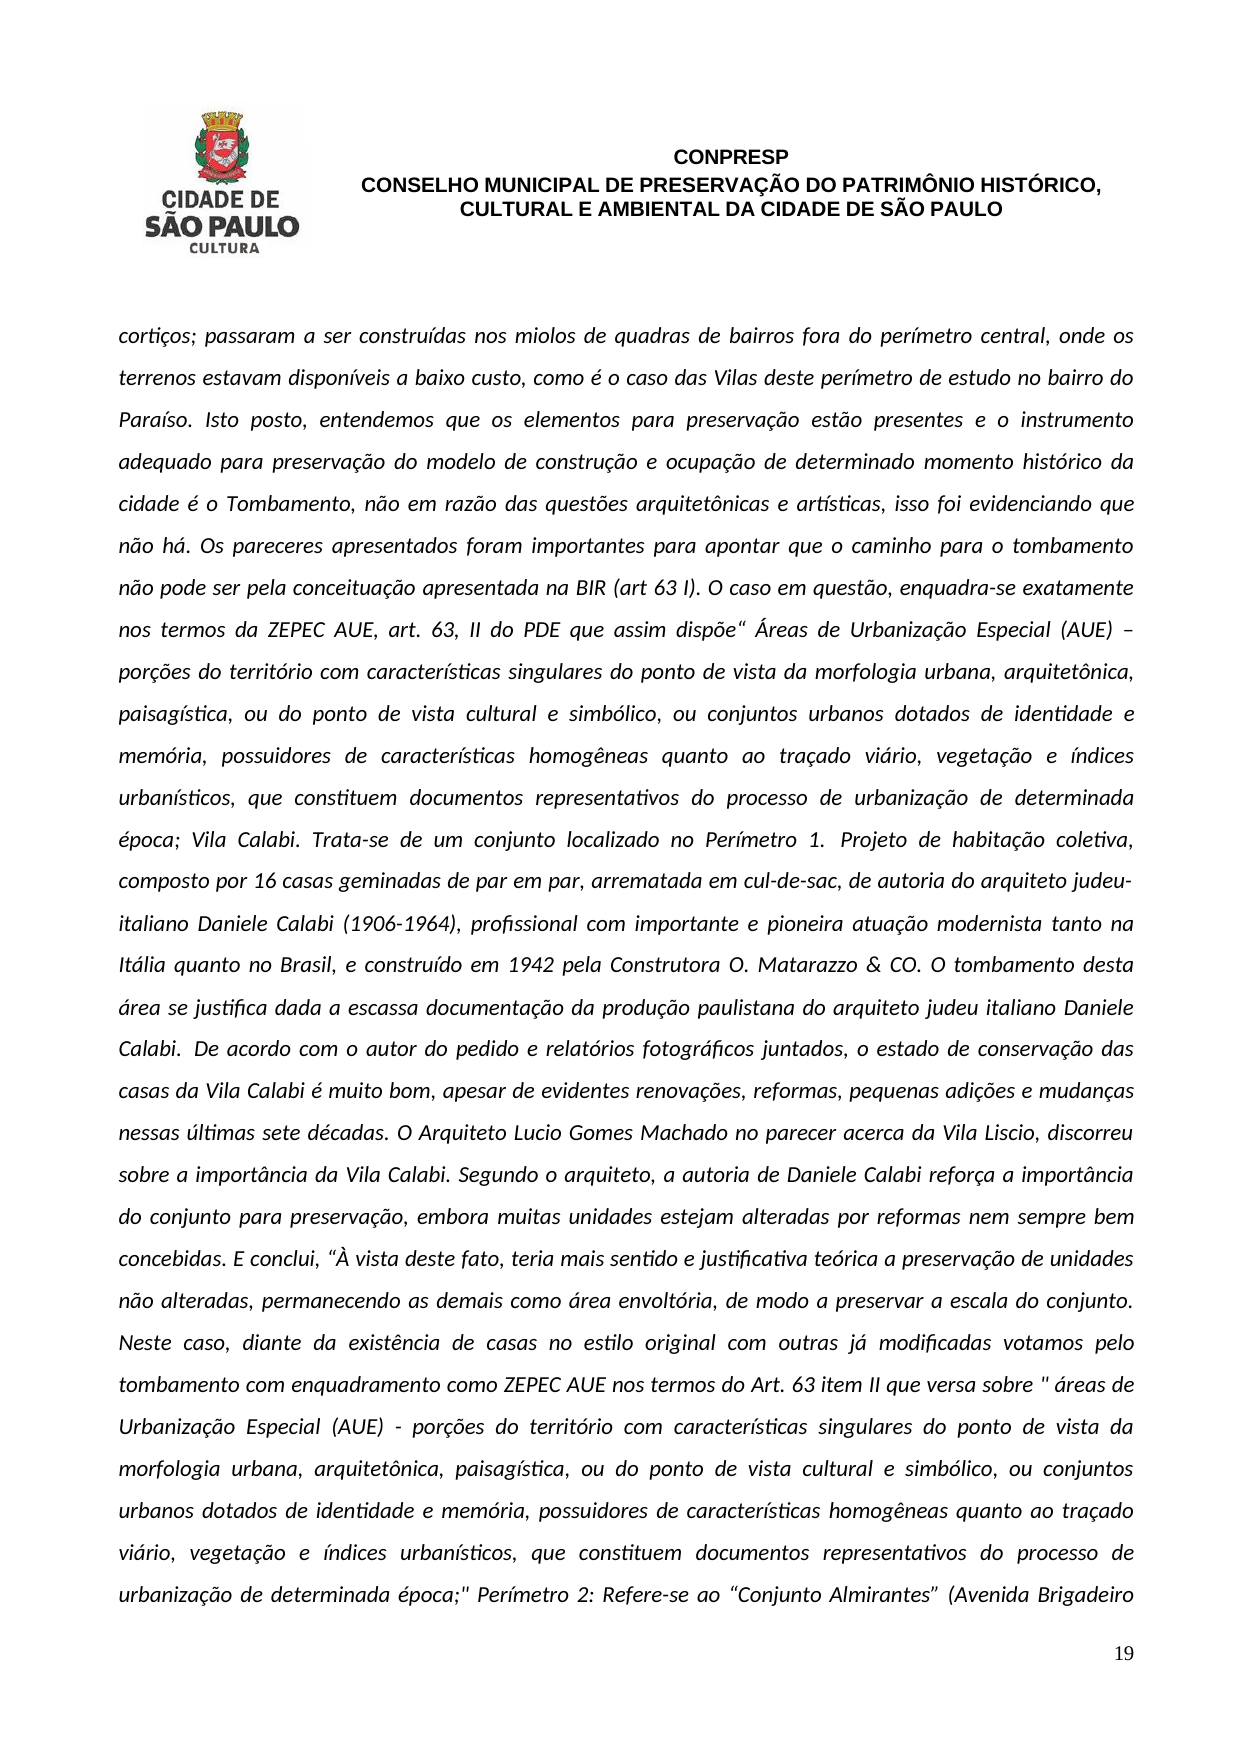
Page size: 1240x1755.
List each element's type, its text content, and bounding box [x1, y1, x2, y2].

text cortiços; passaram a ser construídas nos miolos de quadras de bairros fora do perímetro central, onde os terrenos estavam disponíveis a baixo custo, como é o caso das Vilas deste perímetro de estudo no bairro do Paraíso. Isto posto, entendemos que os elementos para preservação estão presentes e o instrumento adequado para preservação do modelo de construção e ocupação de determinado momento histórico da cidade é o Tombamento, não em razão das questões arquitetônicas e artísticas, isso foi evidenciando que não há. Os pareceres apresentados foram importantes para apontar que o caminho para o tombamento não pode ser pela conceituação apresentada na BIR (art 63 I). O caso em questão, enquadra-se exatamente nos termos da ZEPEC AUE, art. 63, II do PDE que assim dispõe“ Áreas de Urbanização Especial (AUE) – porções do território com características singulares do ponto de vista da morfologia urbana, arquitetônica, paisagística, ou do ponto de vista cultural e simbólico, ou conjuntos urbanos dotados de identidade e memória, possuidores de características homogêneas quanto ao traçado viário, vegetação e índices urbanísticos, que constituem documentos representativos do processo de urbanização de determinada época; Vila Calabi. Trata-se de um conjunto localizado no Perímetro 1. Projeto de habitação coletiva, composto por 16 casas geminadas de par em par, arrematada em cul-de-sac, de autoria do arquiteto judeu-italiano Daniele Calabi (1906-1964), profissional com importante e pioneira atuação modernista tanto na Itália quanto no Brasil, e construído em 1942 pela Construtora O. Matarazzo & CO. O tombamento desta área se justifica dada a escassa documentação da produção paulistana do arquiteto judeu italiano Daniele Calabi. De acordo com o autor do pedido e relatórios fotográficos juntados, o estado de conservação das casas da Vila Calabi é muito bom, apesar de evidentes renovações, reformas, pequenas adições e mudanças nessas últimas sete décadas. O Arquiteto Lucio Gomes Machado no parecer acerca da Vila Liscio, discorreu sobre a importância da Vila Calabi. Segundo o arquiteto, a autoria de Daniele Calabi reforça a importância do conjunto para preservação, embora muitas unidades estejam alteradas por reformas nem sempre bem concebidas. E conclui, “À vista deste fato, teria mais sentido e justificativa teórica a preservação de unidades não alteradas, permanecendo as demais como área envoltória, de modo a preservar a escala do conjunto. Neste caso, diante da existência de casas no estilo original com outras já modificadas votamos pelo tombamento com enquadramento como ZEPEC AUE nos termos do Art. 63 item II que versa sobre " áreas de Urbanização Especial (AUE) - porções do território com características singulares do ponto de vista da morfologia urbana, arquitetônica, paisagística, ou do ponto de vista cultural e simbólico, ou conjuntos urbanos dotados de identidade e memória, possuidores de características homogêneas quanto ao traçado viário, vegetação e índices urbanísticos, que constituem documentos representativos do processo de urbanização de determinada época;" Perímetro 2: Refere-se ao “Conjunto Almirantes” (Avenida Brigadeiro [118, 321, 1134, 1608]
